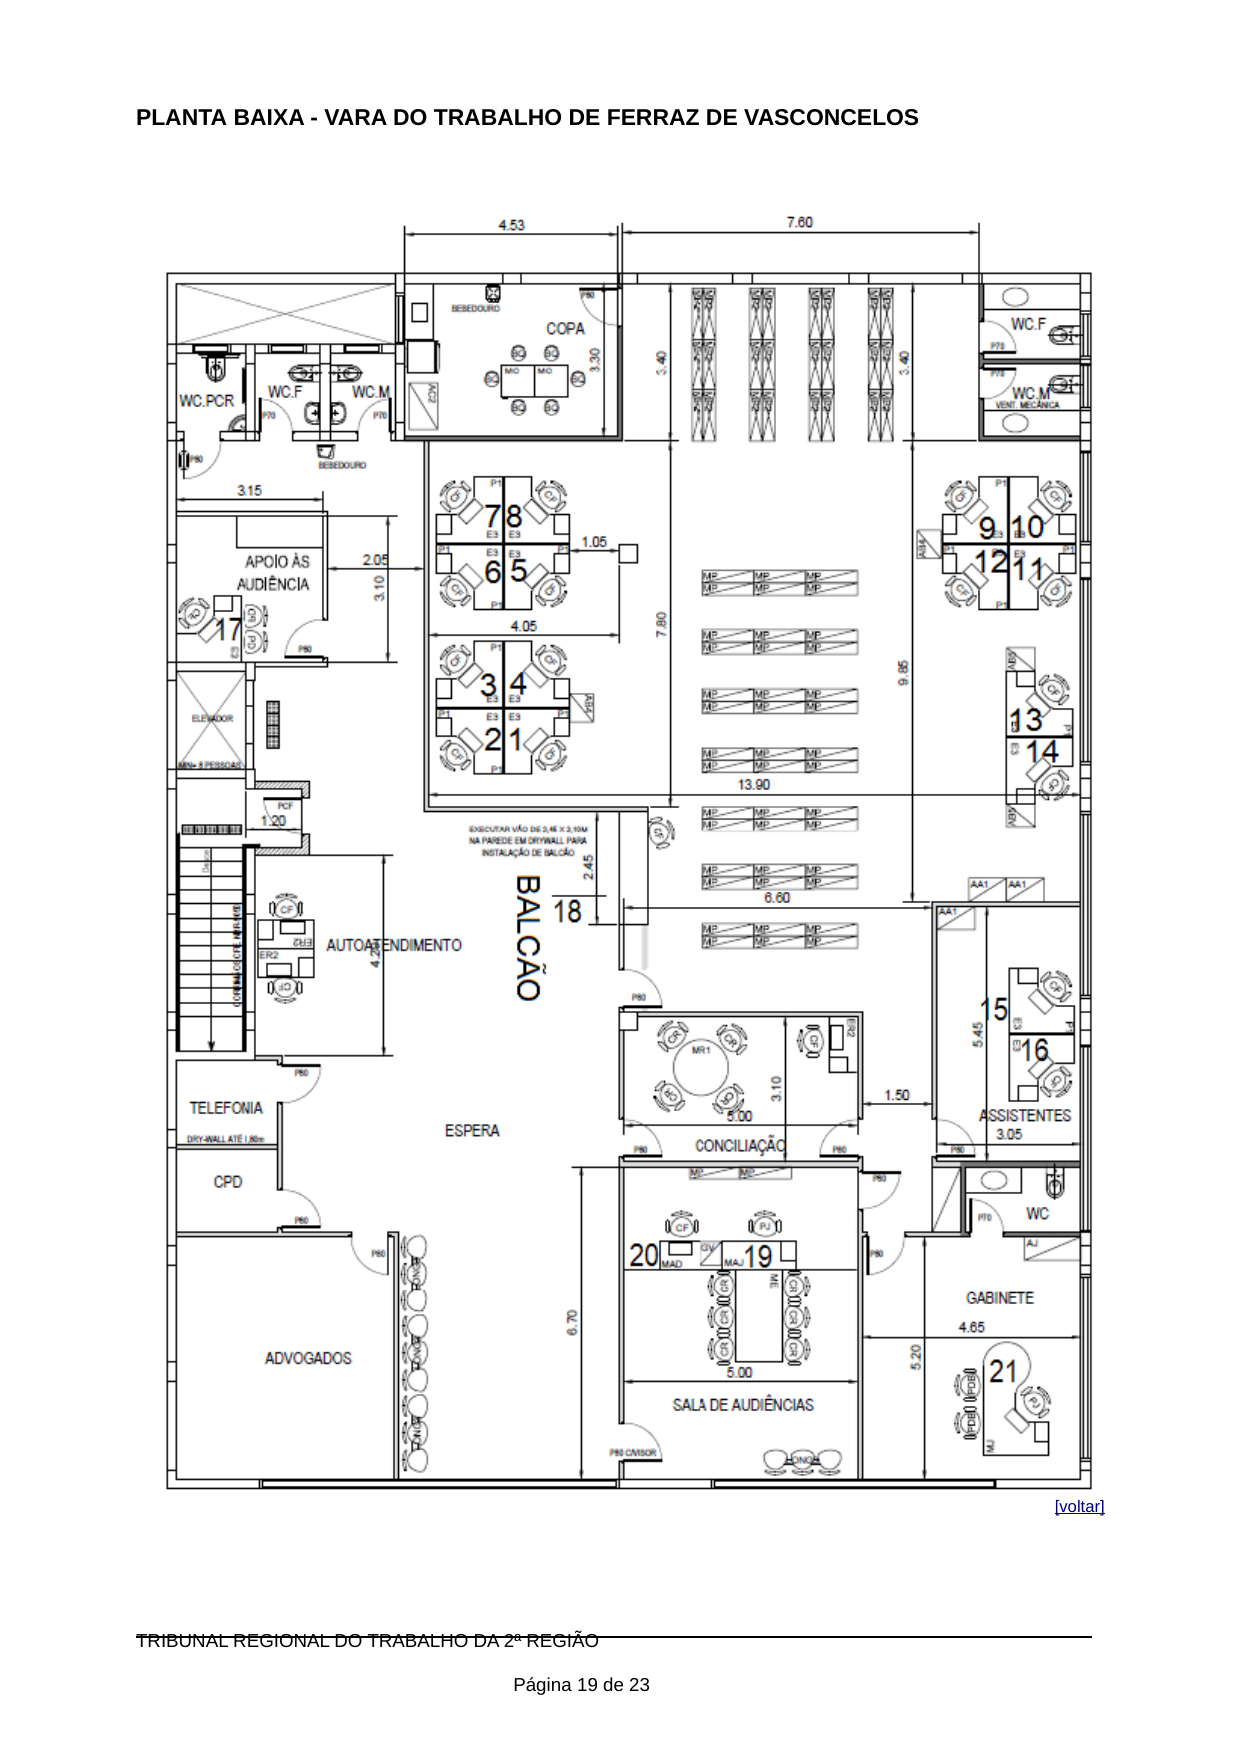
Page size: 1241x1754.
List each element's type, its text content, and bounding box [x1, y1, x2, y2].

text PLANTA BAIXA - VARA DO TRABALHO DE FERRAZ DE VASCONCELOS [136, 104, 1104, 130]
text [voltar] [136, 1497, 1104, 1516]
